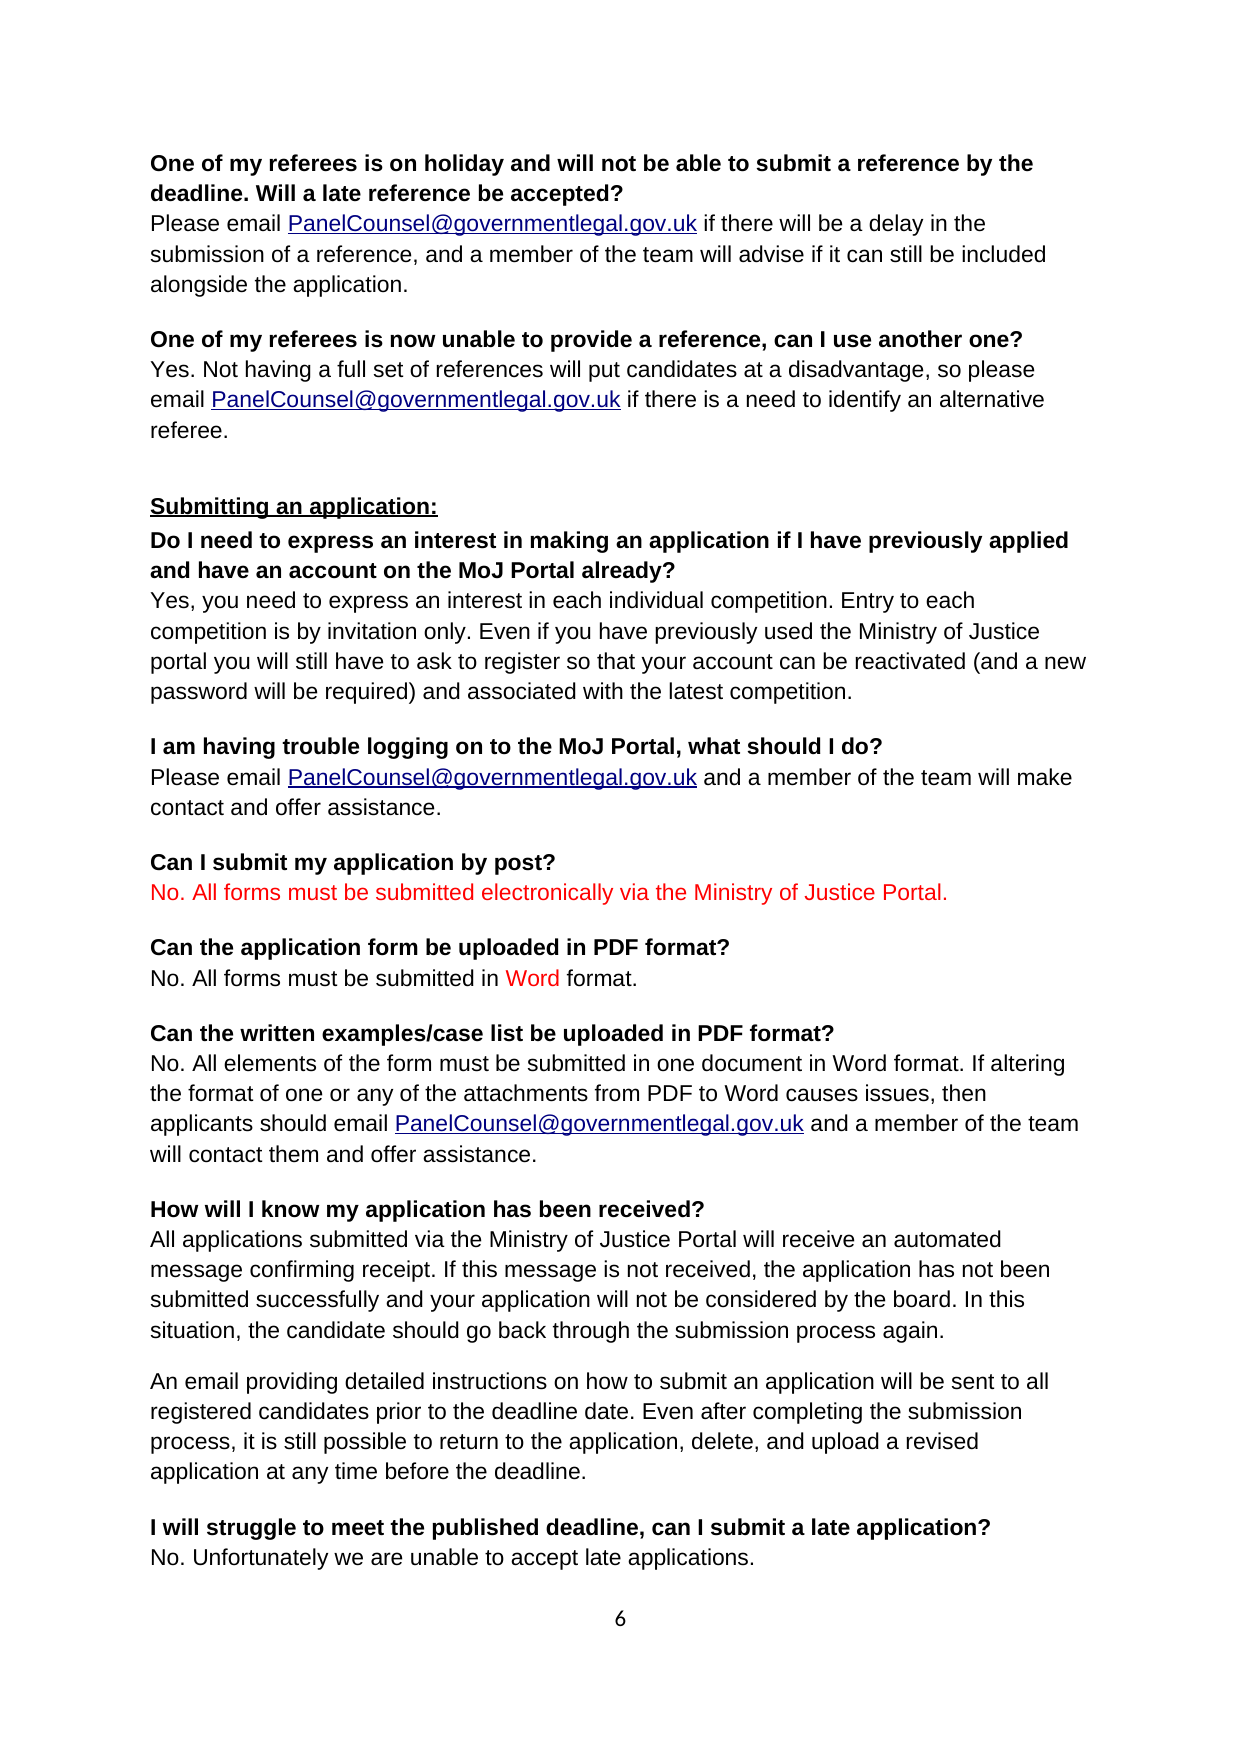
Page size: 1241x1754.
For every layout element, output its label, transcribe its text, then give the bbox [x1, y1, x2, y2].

text No. All elements of the form must be submitted in one document in Word format. If altering the format of one or any of the attachments from PDF to Word causes issues, then applicants should email PanelCounsel@governmentlegal.gov.uk and a member of the team will contact them and offer assistance. [150, 1050, 1090, 1167]
text No. All forms must be submitted electronically via the Ministry of Justice Portal. [150, 879, 1090, 906]
subtitle I am having trouble logging on to the MoJ Portal, what should I do? [150, 733, 1090, 760]
subtitle Can the written examples/case list be uploaded in PDF format? [150, 1020, 1090, 1046]
subtitle I will struggle to meet the published deadline, can I submit a late application? [150, 1513, 1090, 1540]
subtitle Do I need to express an interest in making an application if I have previously applied and have an account on the MoJ Portal already? [150, 527, 1090, 584]
subtitle One of my referees is now unable to provide a reference, can I use another one? [150, 326, 1090, 352]
subtitle One of my referees is on holiday and will not be able to submit a reference by the deadline. Will a late reference be accepted? [150, 150, 1090, 207]
text Yes. Not having a full set of references will put candidates at a disadvantage, so please email PanelCounsel@governmentlegal.gov.uk if there is a need to identify an alternative referee. [150, 356, 1090, 443]
text Please email PanelCounsel@governmentlegal.gov.uk if there will be a delay in the submission of a reference, and a member of the team will advise if it can still be included alongside the application. [150, 210, 1090, 297]
text An email providing detailed instructions on how to submit an application will be sent to all registered candidates prior to the deadline date. Even after completing the submission process, it is still possible to return to the application, delete, and upload a revised application at any time before the deadline. [150, 1368, 1090, 1485]
subtitle Submitting an application: [150, 493, 1090, 519]
subtitle Can I submit my application by post? [150, 849, 1090, 875]
text Yes, you need to express an interest in each individual competition. Entry to each competition is by invitation only. Even if you have previously used the Ministry of Justice portal you will still have to ask to register so that your account can be reactivated (and a new password will be required) and associated with the latest competition. [150, 587, 1090, 704]
subtitle How will I know my application has been received? [150, 1196, 1090, 1222]
text No. Unfortunately we are unable to accept late applications. [150, 1544, 1090, 1570]
text No. All forms must be submitted in Word format. [150, 964, 1090, 991]
subtitle Can the application form be uploaded in PDF format? [150, 934, 1090, 961]
text All applications submitted via the Ministry of Justice Portal will receive an automated message confirming receipt. If this message is not received, the application has not been submitted successfully and your application will not be considered by the board. In this situation, the candidate should go back through the submission process again. [150, 1226, 1090, 1343]
text Please email PanelCounsel@governmentlegal.gov.uk and a member of the team will make contact and offer assistance. [150, 763, 1090, 820]
